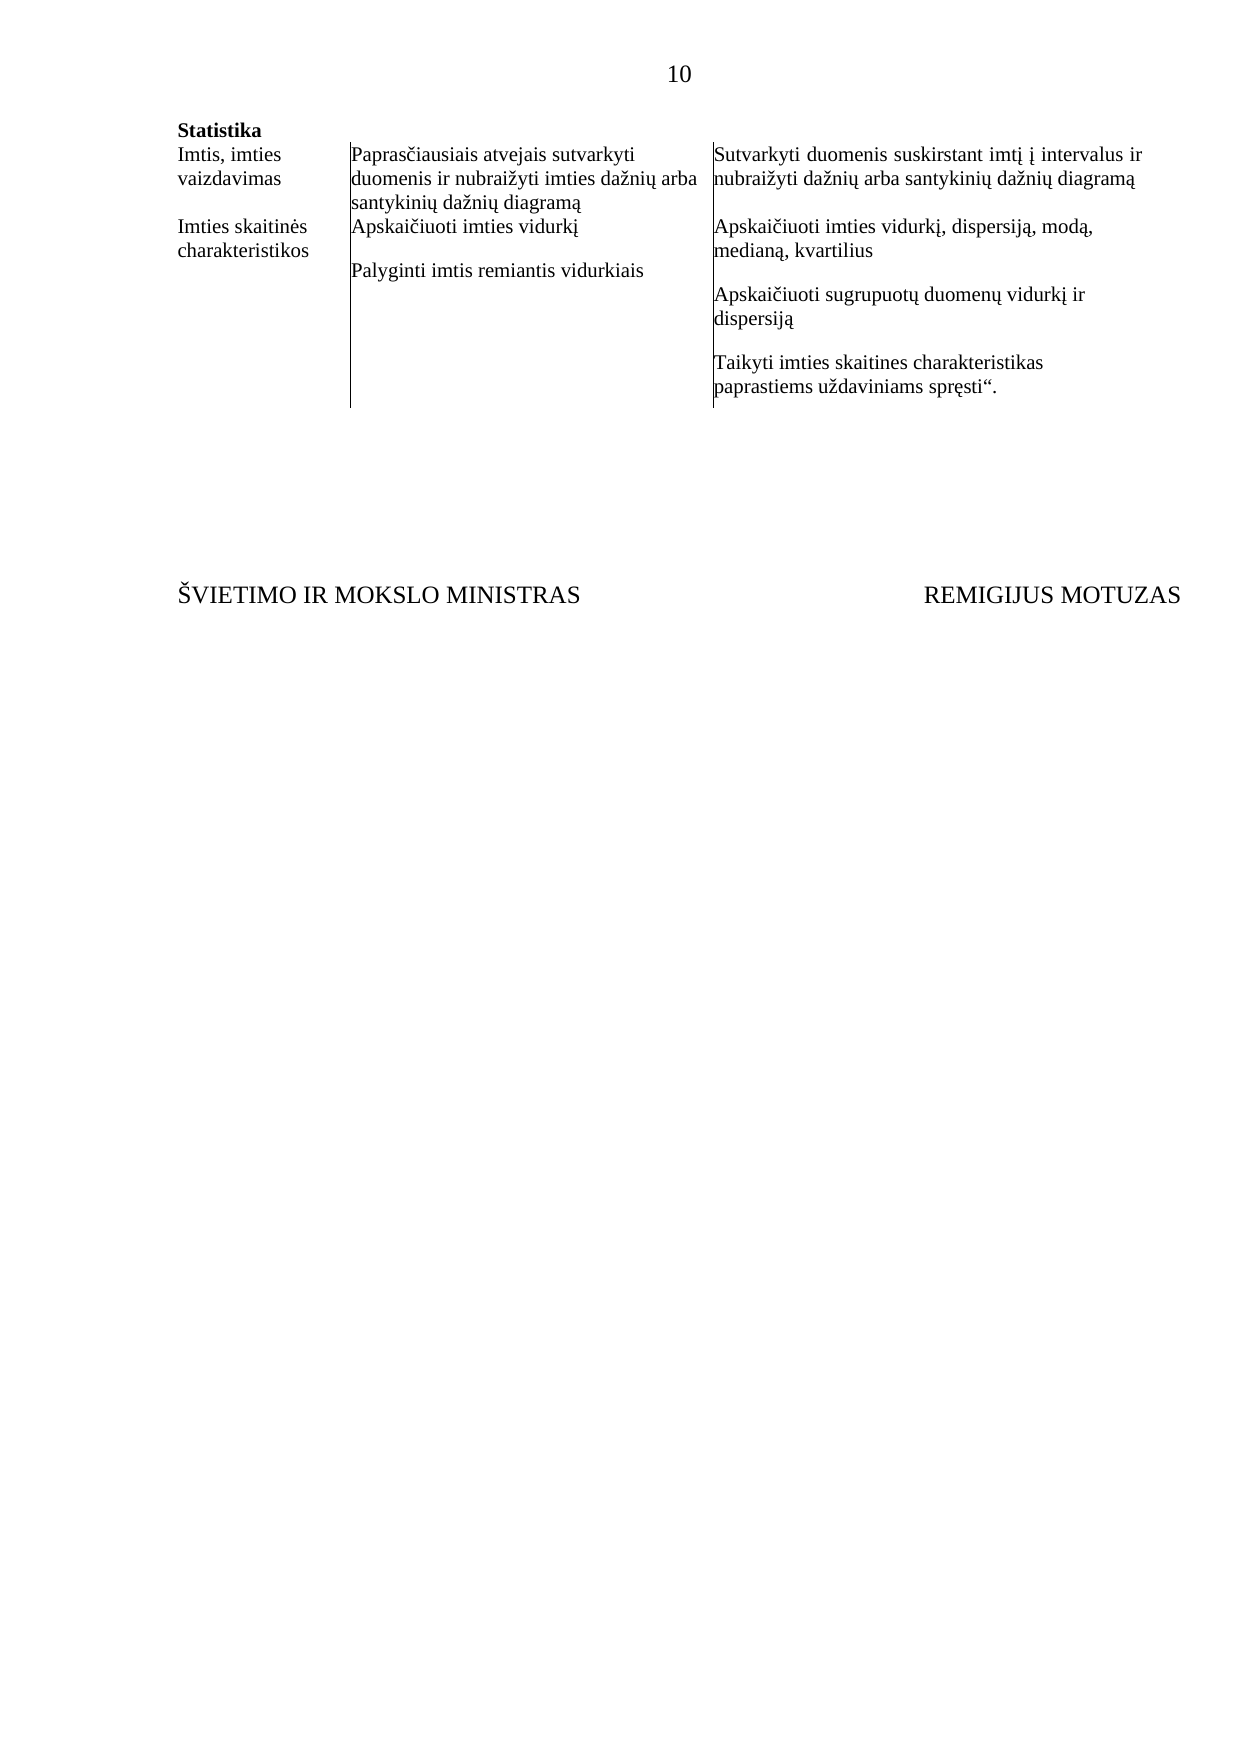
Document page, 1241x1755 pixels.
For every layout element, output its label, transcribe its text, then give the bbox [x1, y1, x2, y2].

table_cell [1170, 214, 1174, 408]
text ŠVIETIMO IR MOKSLO MINISTRAS REMIGIJUS MOTUZAS [177, 580, 1181, 609]
table_cell [1147, 214, 1152, 408]
table_cell [1174, 118, 1181, 142]
table_cell [1161, 118, 1165, 142]
table_cell [1143, 214, 1147, 408]
table_cell Apskaičiuoti imties vidurkį, dispersiją, modą, medianą, kvartilius Apskaičiuoti sugrupuotų duomenų vidurkį ir dispersiją Taikyti imties skaitines charakteristikas paprastiems uždaviniams spręsti“. [714, 214, 1143, 408]
table_cell Imtis, imties vaizdavimas [177, 142, 350, 214]
table_cell [1174, 214, 1181, 408]
table_cell [1143, 142, 1147, 214]
table_cell [1156, 142, 1161, 214]
table_cell [1147, 118, 1152, 142]
table_cell Apskaičiuoti imties vidurkį Palyginti imtis remiantis vidurkiais [351, 214, 713, 408]
table_cell [1156, 118, 1161, 142]
table_cell [1161, 142, 1165, 214]
table_cell Imties skaitinės charakteristikos [177, 214, 350, 408]
table_cell [714, 118, 1143, 142]
table_cell [1174, 142, 1181, 214]
table_cell [1165, 214, 1169, 408]
table_cell [1152, 142, 1156, 214]
table_cell [1152, 118, 1156, 142]
table_cell [351, 118, 713, 142]
table_cell Sutvarkyti duomenis suskirstant imtį į intervalus ir nubraižyti dažnių arba santykinių dažnių diagramą [714, 142, 1143, 214]
table_cell Paprasčiausiais atvejais sutvarkyti duomenis ir nubraižyti imties dažnių arba santykinių dažnių diagramą [351, 142, 713, 214]
table_cell [1152, 214, 1156, 408]
table_cell [1147, 142, 1152, 214]
table_cell [1161, 214, 1165, 408]
table_cell [1165, 142, 1169, 214]
table_cell [1156, 214, 1161, 408]
table_cell [1143, 118, 1147, 142]
table_cell [1170, 142, 1174, 214]
table_cell Statistika [177, 118, 351, 142]
table_cell [1165, 118, 1169, 142]
table_cell [1170, 118, 1174, 142]
